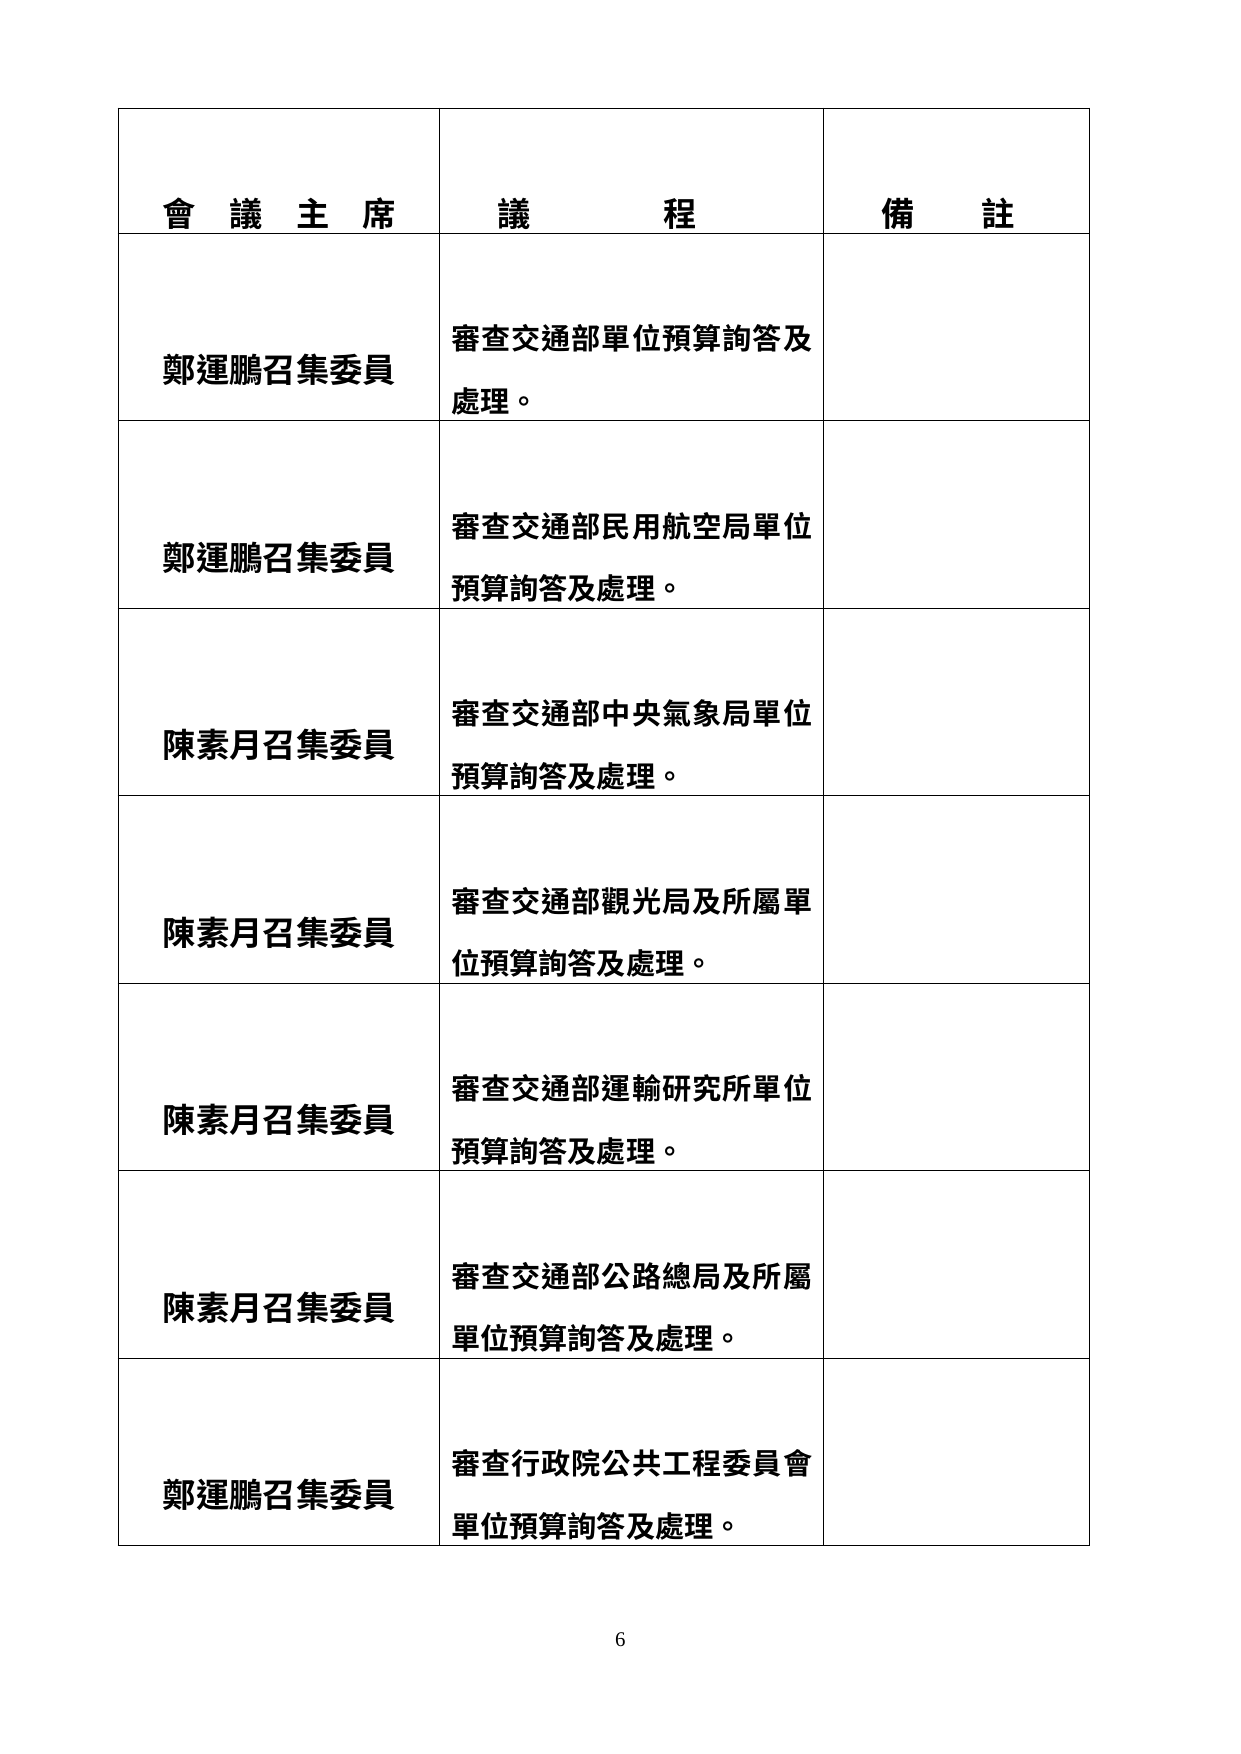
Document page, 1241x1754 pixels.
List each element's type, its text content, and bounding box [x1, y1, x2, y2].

table_cell [824, 796, 1089, 983]
table_cell 陳素月召集委員 [119, 796, 439, 983]
table_cell 審查交通部單位預算詢答及處理。 [440, 234, 823, 420]
table_header 備 註 [824, 109, 1089, 233]
table_cell [824, 421, 1089, 608]
table_cell 鄭運鵬召集委員 [119, 421, 439, 608]
table_cell [824, 1359, 1089, 1545]
table_cell 鄭運鵬召集委員 [119, 234, 439, 420]
table_cell 鄭運鵬召集委員 [119, 1359, 439, 1545]
table_cell [824, 234, 1089, 420]
table_cell [824, 984, 1089, 1170]
table_cell [824, 609, 1089, 795]
table_cell 審查交通部民用航空局單位預算詢答及處理。 [440, 421, 823, 608]
table_cell 審查交通部運輸研究所單位預算詢答及處理。 [440, 984, 823, 1170]
table_cell [824, 1171, 1089, 1358]
table_cell 審查交通部公路總局及所屬單位預算詢答及處理。 [440, 1171, 823, 1358]
table_cell 審查行政院公共工程委員會單位預算詢答及處理。 [440, 1359, 823, 1545]
table_cell 陳素月召集委員 [119, 1171, 439, 1358]
table_header 會 議 主 席 [119, 109, 439, 233]
table_cell 審查交通部觀光局及所屬單位預算詢答及處理。 [440, 796, 823, 983]
table_cell 審查交通部中央氣象局單位預算詢答及處理。 [440, 609, 823, 795]
table_cell 陳素月召集委員 [119, 609, 439, 795]
table_header 議 程 [440, 109, 823, 233]
table_cell 陳素月召集委員 [119, 984, 439, 1170]
